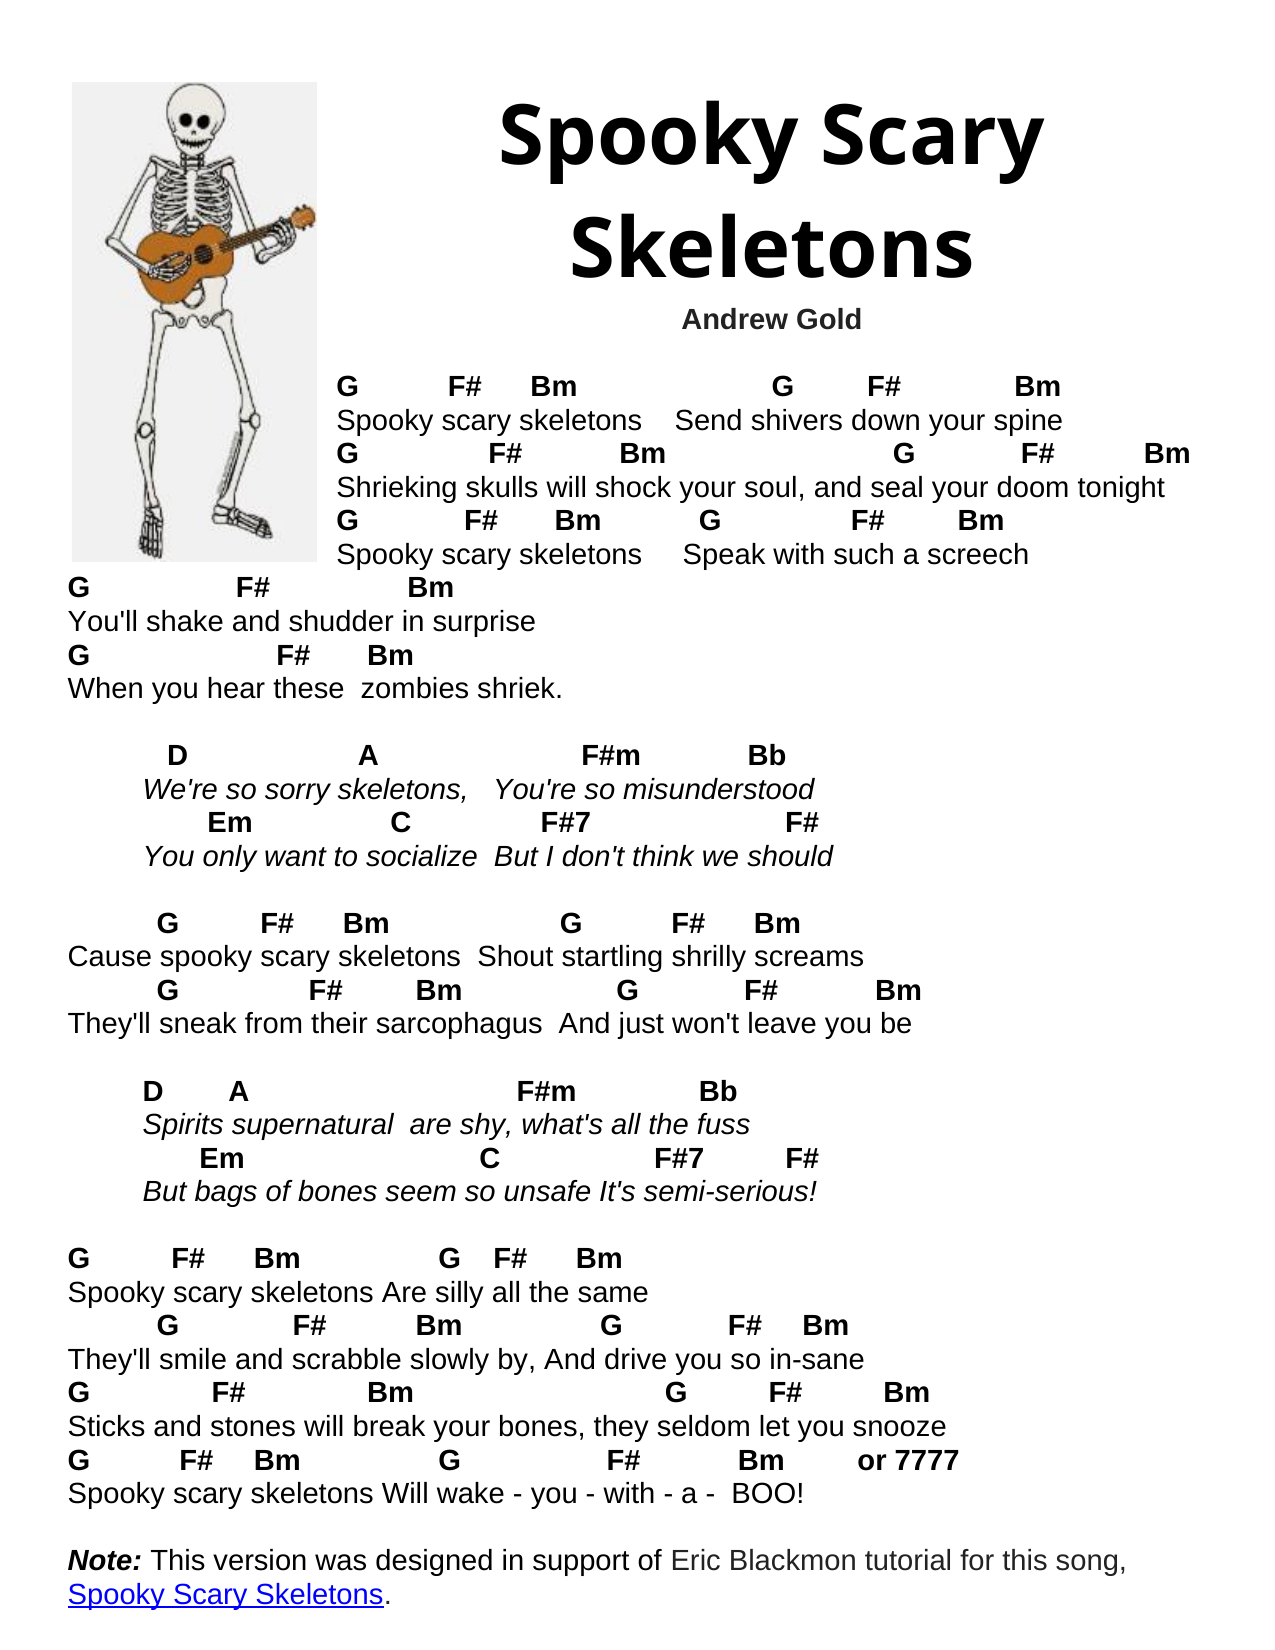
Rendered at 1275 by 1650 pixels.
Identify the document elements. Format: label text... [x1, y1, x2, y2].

text G F# Bm G F# Bm [67, 1241, 1207, 1275]
text But bags of bones seem so unsafe It's semi-serious! [142, 1174, 1207, 1208]
text G F# Bm G F# Bm [67, 906, 1207, 939]
text Spooky Scary Skeletons [67, 75, 1207, 302]
text They'll smile and scrabble slowly by, And drive you so in-sane [67, 1342, 1207, 1375]
text G F# Bm G F# Bm [67, 973, 1207, 1006]
text Em C F#7 F# [142, 805, 1207, 839]
text G F# Bm G F# Bm [67, 1375, 1207, 1409]
text You'll shake and shudder in surprise [67, 604, 1207, 637]
text G F# Bm G F# Bm [317, 436, 1207, 470]
text Shrieking skulls will shock your soul, and seal your doom tonight [317, 470, 1207, 503]
text G F# Bm G F# Bm or 7777 [67, 1442, 1207, 1476]
text G F# Bm [67, 637, 1207, 671]
text Spirits supernatural are shy, what's all the fuss [142, 1107, 1207, 1141]
picture [71, 82, 317, 562]
text Cause spooky scary skeletons Shout startling shrilly screams [67, 939, 1207, 973]
text G F# Bm G F# Bm [317, 369, 1207, 403]
text Andrew Gold [317, 302, 1207, 336]
text D A F#m Bb [142, 738, 1207, 772]
text G F# Bm G F# Bm [317, 503, 1207, 537]
text Note: This version was designed in support of Eric Blackmon tutorial for this song, Spooky Scary Skeletons. [67, 1543, 1207, 1610]
text You only want to socialize But I don't think we should [142, 839, 1207, 872]
text Spooky scary skeletons Send shivers down your spine [317, 403, 1207, 436]
text Em C F#7 F# [142, 1141, 1207, 1174]
text G F# Bm [67, 570, 1207, 604]
text We're so sorry skeletons, You're so misunderstood [142, 772, 1207, 805]
text Spooky scary skeletons Will wake - you - with - a - BOO! [67, 1476, 1207, 1509]
text Spooky scary skeletons Speak with such a screech [67, 537, 1207, 570]
text G F# Bm G F# Bm [67, 1308, 1207, 1342]
text They'll sneak from their sarcophagus And just won't leave you be [67, 1006, 1207, 1040]
text Spooky scary skeletons Are silly all the same [67, 1275, 1207, 1308]
text D A F#m Bb [142, 1073, 1207, 1107]
text Sticks and stones will break your bones, they seldom let you snooze [67, 1409, 1207, 1442]
text When you hear these zombies shriek. [67, 671, 1207, 704]
